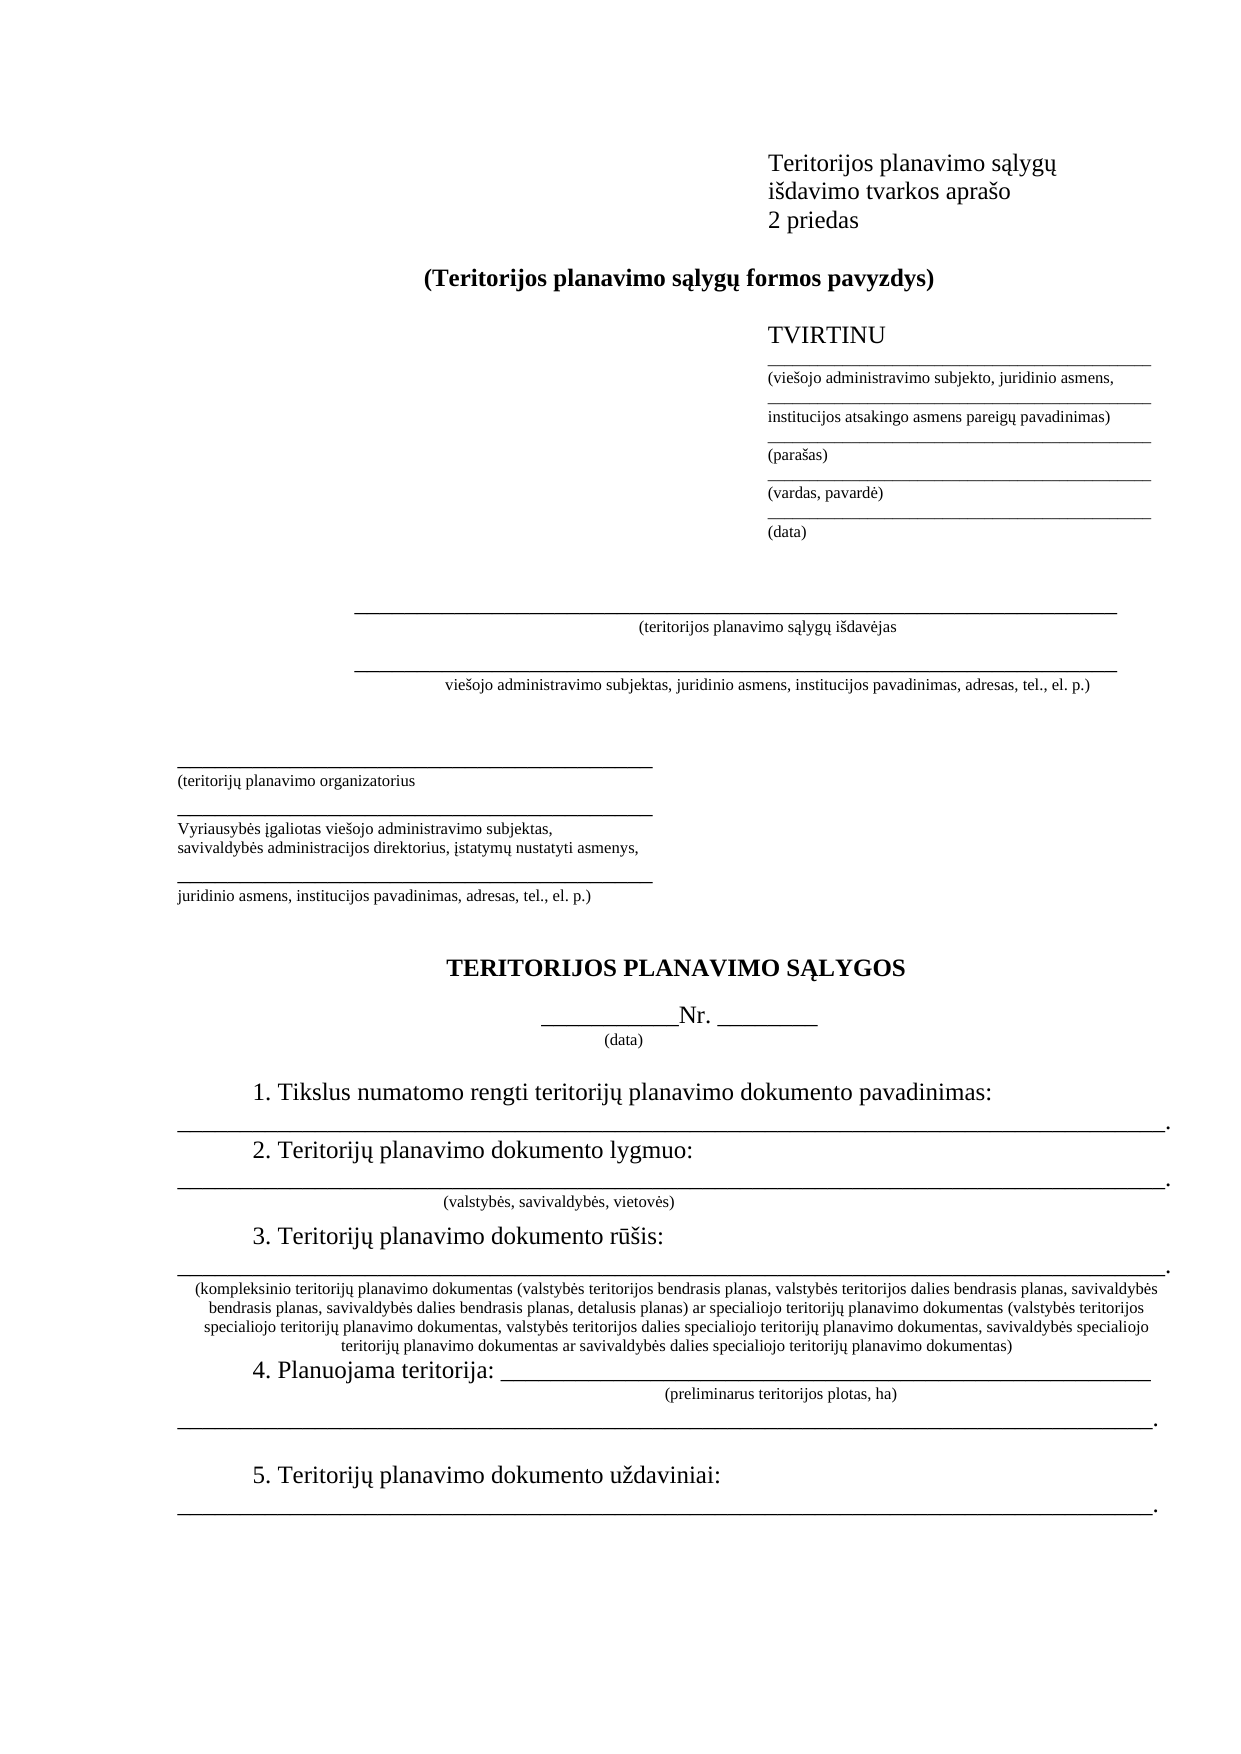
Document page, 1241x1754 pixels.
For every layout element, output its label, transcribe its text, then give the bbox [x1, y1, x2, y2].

text Vyriausybės įgaliotas viešojo administravimo subjektas, [177, 818, 1181, 838]
text (data) [768, 521, 1152, 541]
text (preliminarus teritorijos plotas, ha) [177, 1384, 1176, 1403]
text (parašas) [768, 445, 1151, 464]
text 2 priedas [768, 205, 1181, 234]
text (viešojo administravimo subjekto, juridinio asmens, [768, 368, 1152, 387]
text _______________________________________________________________________________. [177, 1163, 1176, 1192]
text išdavimo tvarkos aprašo [768, 176, 1181, 205]
text ______________________________________ [177, 790, 1181, 818]
text (data) [177, 1029, 1181, 1048]
text (vardas, pavardė) [768, 483, 1152, 502]
text _____________________________________________________________ [354, 646, 1181, 675]
text institucijos atsakingo asmens pareigų pavadinimas) ______________________________________________ [768, 406, 1151, 445]
text savivaldybės administracijos direktorius, įstatymų nustatyti asmenys, [177, 838, 1181, 857]
text 4. Planuojama teritorija: ____________________________________________________ [177, 1355, 1166, 1384]
text teritorijų planavimo dokumentas ar savivaldybės dalies specialiojo teritorijų planavimo dokumentas) [177, 1336, 1176, 1355]
text juridinio asmens, institucijos pavadinimas, adresas, tel., el. p.) [177, 886, 1181, 905]
text ______________________________________________________________________________. [177, 1403, 1176, 1432]
text ______________________________________ [177, 857, 1151, 886]
text 2. Teritorijų planavimo dokumento lygmuo: [177, 1135, 1151, 1163]
text ______________________________________________ [768, 349, 1152, 368]
text ______________________________________________ [768, 387, 1152, 406]
text (valstybės, savivaldybės, vietovės) [177, 1192, 1176, 1221]
text 3. Teritorijų planavimo dokumento rūšis: [177, 1221, 1176, 1250]
text ______________________________________ [177, 742, 1181, 771]
text Teritorijos planavimo sąlygų [177, 148, 1181, 176]
text bendrasis planas, savivaldybės dalies bendrasis planas, detalusis planas) ar specialiojo teritorijų planavimo dokumentas (valstybės teritorijos [177, 1298, 1176, 1317]
text (teritorijos planavimo sąlygų išdavėjas [354, 617, 1181, 646]
text ______________________________________________ [768, 464, 1152, 483]
text _____________________________________________________________ [354, 588, 1181, 617]
text TERITORIJOS PLANAVIMO SĄLYGOS [177, 953, 1181, 981]
text ___________Nr. ________ [177, 1001, 1181, 1029]
text viešojo administravimo subjektas, juridinio asmens, institucijos pavadinimas, adresas, tel., el. p.) [354, 675, 1181, 694]
text (kompleksinio teritorijų planavimo dokumentas (valstybės teritorijos bendrasis planas, valstybės teritorijos dalies bendrasis planas, savivaldybės [177, 1278, 1176, 1298]
text _______________________________________________________________________________. [177, 1250, 1176, 1278]
text 1. Tikslus numatomo rengti teritorijų planavimo dokumento pavadinimas: [177, 1077, 1176, 1106]
text ______________________________________________________________________________. [177, 1489, 1166, 1518]
text (Teritorijos planavimo sąlygų formos pavyzdys) [177, 263, 1181, 291]
text (teritorijų planavimo organizatorius [177, 771, 1181, 790]
text TVIRTINU [768, 320, 1152, 349]
text _______________________________________________________________________________. [177, 1106, 1176, 1135]
text specialiojo teritorijų planavimo dokumentas, valstybės teritorijos dalies specialiojo teritorijų planavimo dokumentas, savivaldybės specialiojo [177, 1317, 1176, 1336]
text 5. Teritorijų planavimo dokumento uždaviniai: [177, 1461, 1176, 1489]
text ______________________________________________ [768, 502, 1152, 521]
